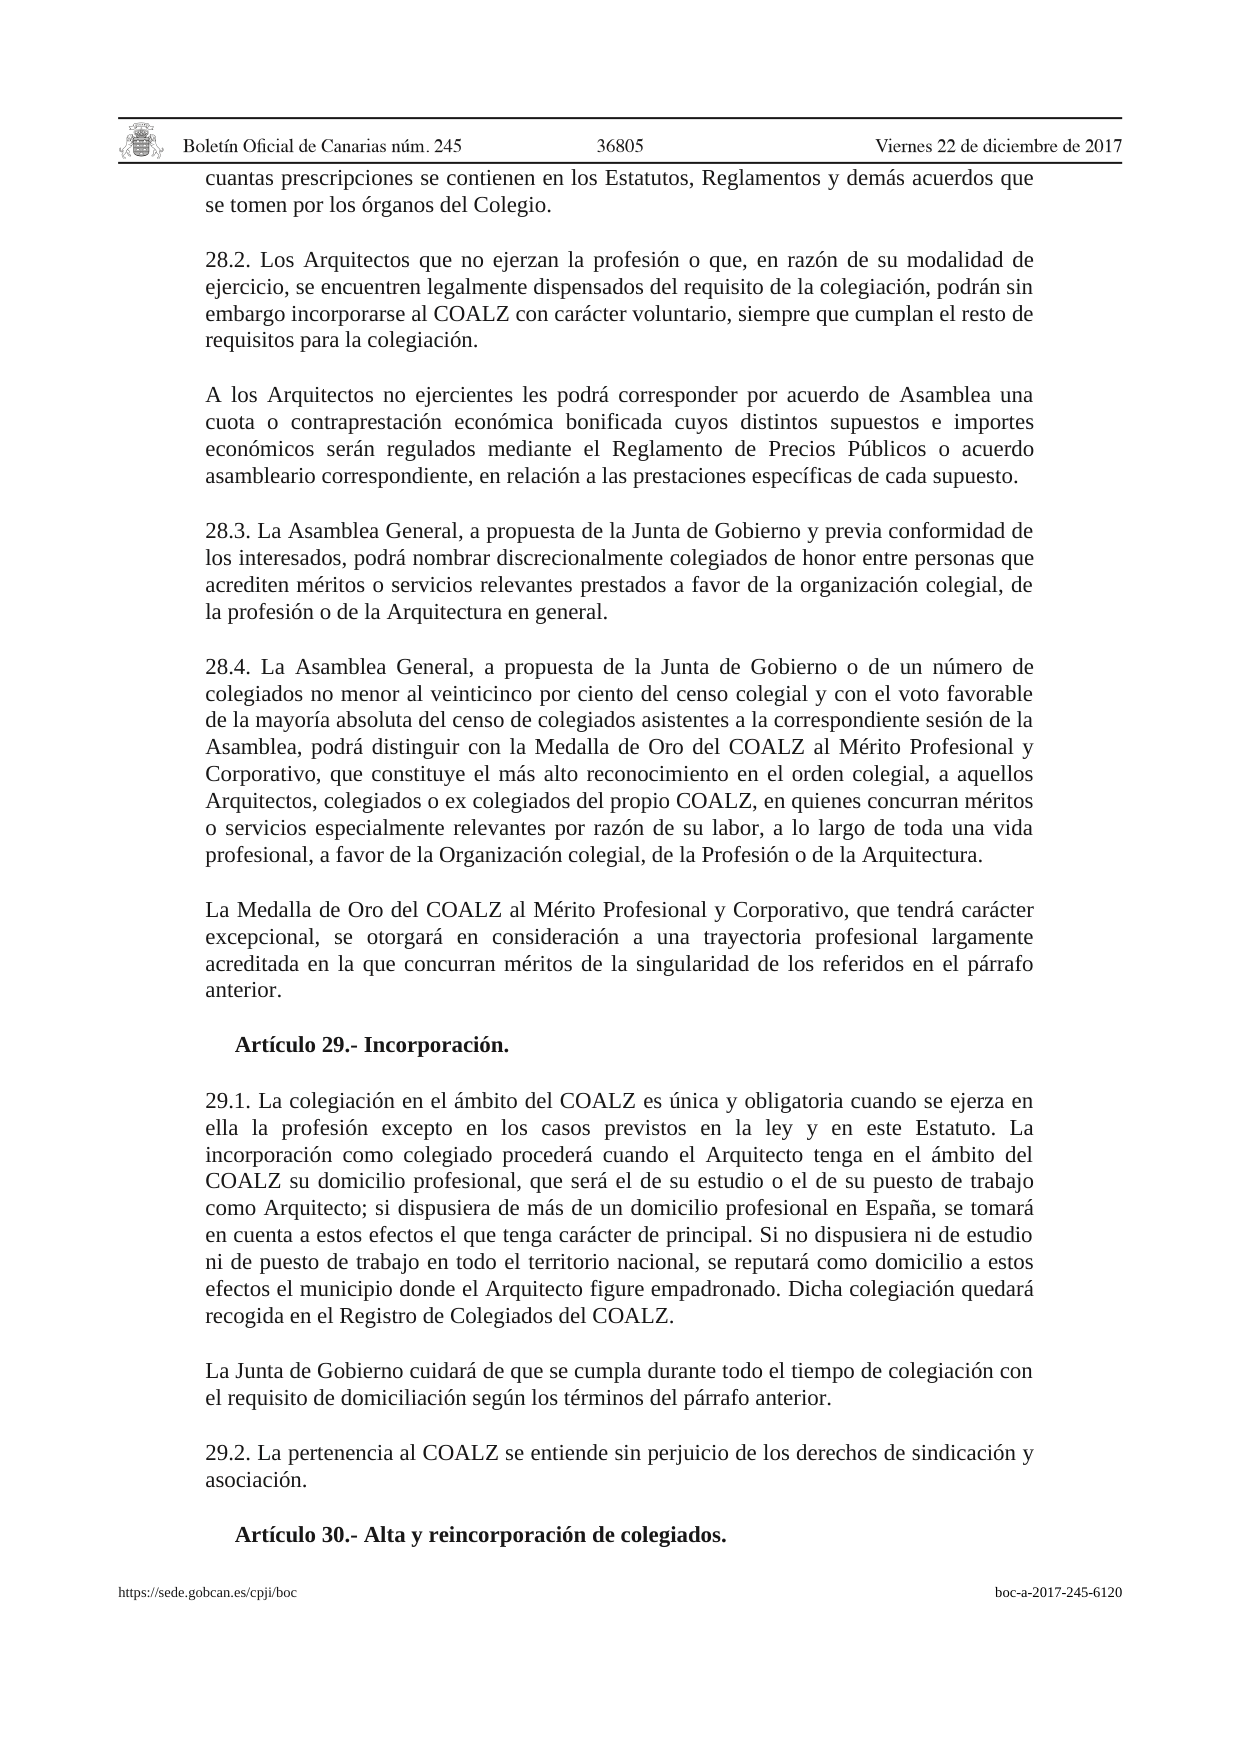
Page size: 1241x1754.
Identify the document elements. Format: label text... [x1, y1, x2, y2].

text cuantas prescripciones se contienen en los Estatutos, Reglamentos y demás acuerdos que se tomen por los órganos del Colegio. [205, 164, 1035, 217]
text Artículo 30.- Alta y reincorporación de colegiados. [234, 1521, 1240, 1547]
text La Medalla de Oro del COALZ al Mérito Profesional y Corporativo, que tendrá carácter excepcional, se otorgará en consideración a una trayectoria profesional largamente acreditada en la que concurran méritos de la singularidad de los referidos en el párrafo anterior. [205, 896, 1035, 1003]
text 28.2. Los Arquitectos que no ejerzan la profesión o que, en razón de su modalidad de ejercicio, se encuentren legalmente dispensados del requisito de la colegiación, podrán sin embargo incorporarse al COALZ con carácter voluntario, siempre que cumplan el resto de requisitos para la colegiación. [205, 246, 1035, 353]
text La Junta de Gobierno cuidará de que se cumpla durante todo el tiempo de colegiación con el requisito de domiciliación según los términos del párrafo anterior. [205, 1357, 1035, 1410]
text A los Arquitectos no ejercientes les podrá corresponder por acuerdo de Asamblea una cuota o contraprestación económica bonificada cuyos distintos supuestos e importes económicos serán regulados mediante el Reglamento de Precios Públicos o acuerdo asambleario correspondiente, en relación a las prestaciones específicas de cada supuesto. [205, 382, 1035, 488]
text 28.4. La Asamblea General, a propuesta de la Junta de Gobierno o de un número de colegiados no menor al veinticinco por ciento del censo colegial y con el voto favorable de la mayoría absoluta del censo de colegiados asistentes a la correspondiente sesión de la Asamblea, podrá distinguir con la Medalla de Oro del COALZ al Mérito Profesional y Corporativo, que constituye el más alto reconocimiento en el orden colegial, a aquellos Arquitectos, colegiados o ex colegiados del propio COALZ, en quienes concurran méritos o servicios especialmente relevantes por razón de su labor, a lo largo de toda una vida profesional, a favor de la Organización colegial, de la Profesión o de la Arquitectura. [205, 653, 1035, 867]
text Artículo 29.- Incorporación. [234, 1032, 1240, 1058]
text 29.2. La pertenencia al COALZ se entiende sin perjuicio de los derechos de sindicación y asociación. [205, 1439, 1035, 1492]
text [205, 144, 1035, 161]
text 28.3. La Asamblea General, a propuesta de la Junta de Gobierno y previa conformidad de los interesados, podrá nombrar discrecionalmente colegiados de honor entre personas que acrediten méritos o servicios relevantes prestados a favor de la organización colegial, de la profesión o de la Arquitectura en general. [205, 517, 1035, 624]
text 29.1. La colegiación en el ámbito del COALZ es única y obligatoria cuando se ejerza en ella la profesión excepto en los casos previstos en la ley y en este Estatuto. La incorporación como colegiado procederá cuando el Arquitecto tenga en el ámbito del COALZ su domicilio profesional, que será el de su estudio o el de su puesto de trabajo como Arquitecto; si dispusiera de más de un domicilio profesional en España, se tomará en cuenta a estos efectos el que tenga carácter de principal. Si no dispusiera ni de estudio ni de puesto de trabajo en todo el territorio nacional, se reputará como domicilio a estos efectos el municipio donde el Arquitecto figure empadronado. Dicha colegiación quedará recogida en el Registro de Colegiados del COALZ. [205, 1087, 1035, 1328]
